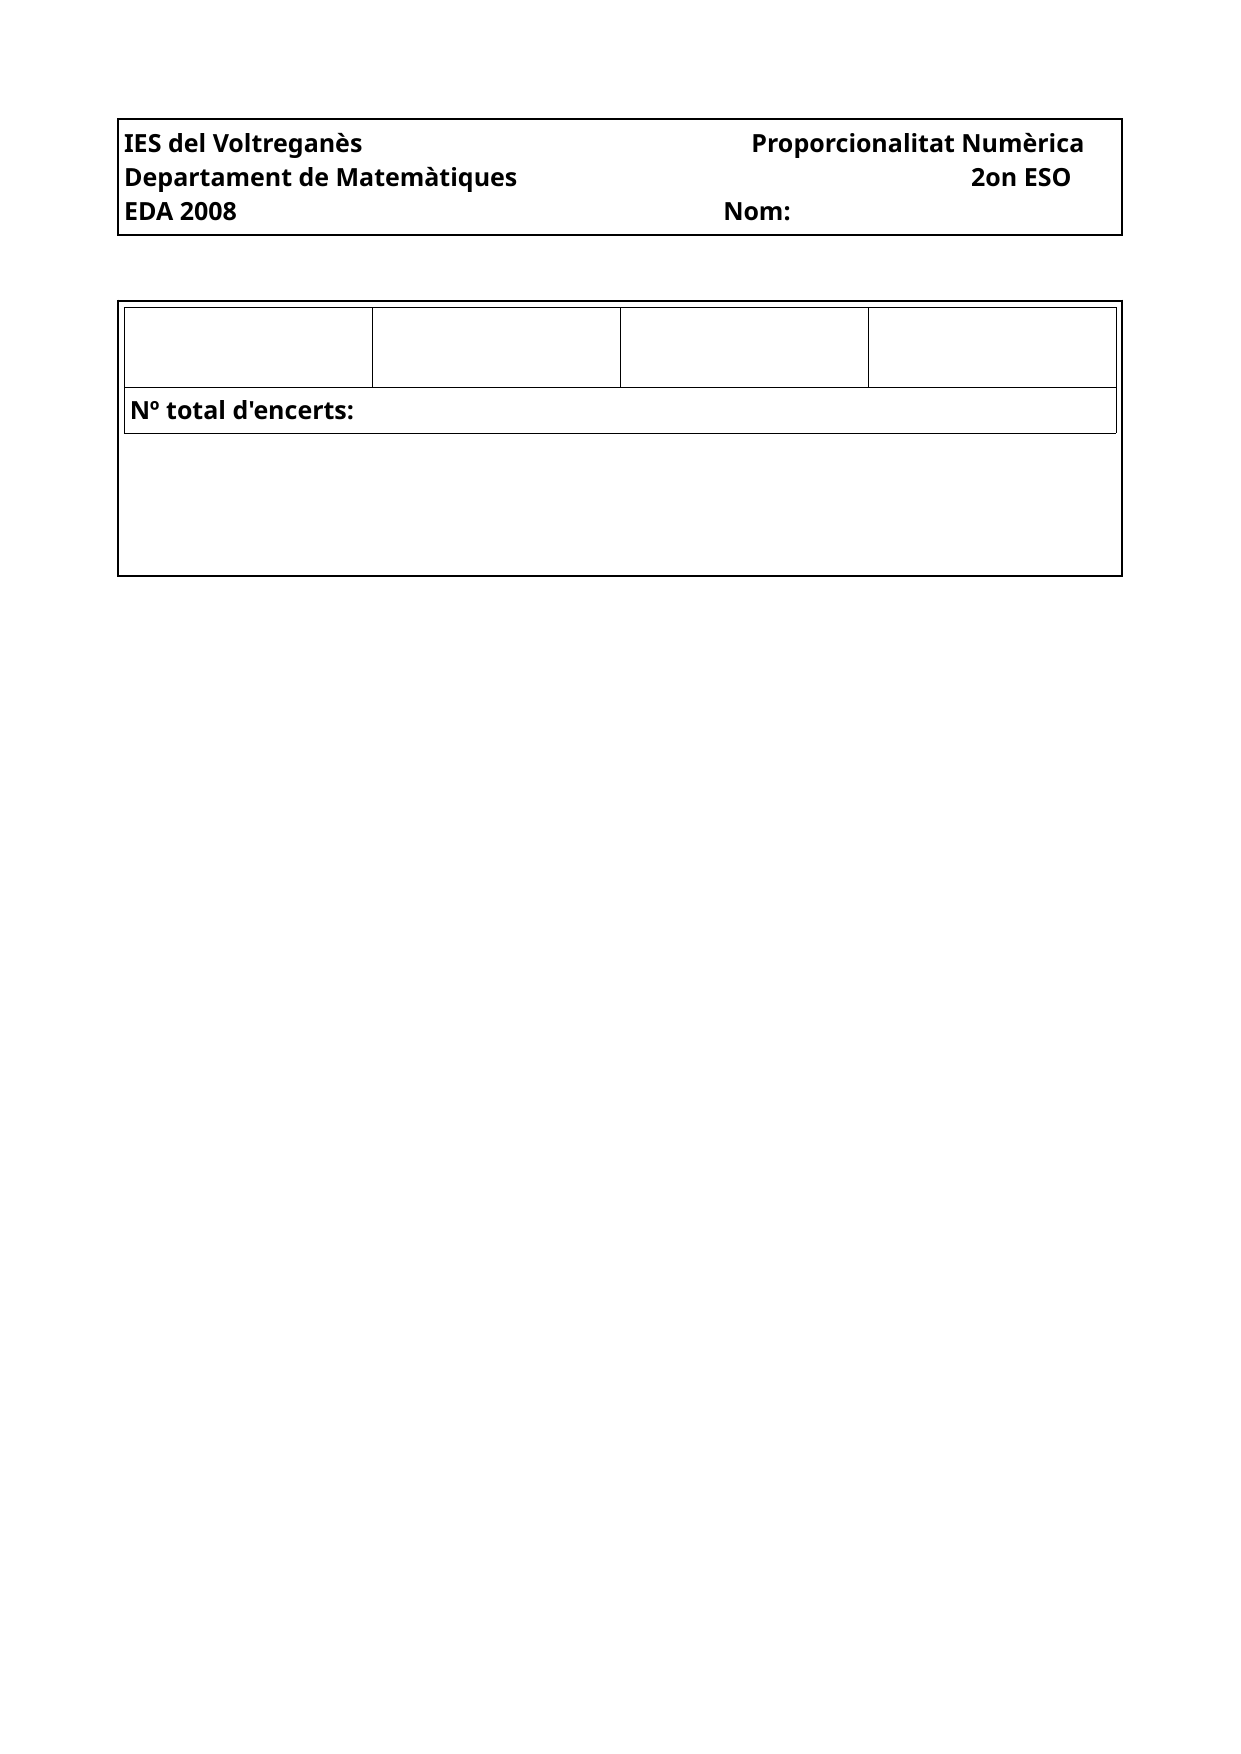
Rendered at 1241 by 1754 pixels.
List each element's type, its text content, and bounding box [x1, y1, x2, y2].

table_cell [373, 308, 620, 387]
table_header [119, 302, 1121, 575]
table_cell Nº total d'encerts: [125, 388, 1116, 433]
table_cell [869, 308, 1116, 387]
table_cell [621, 308, 868, 387]
table_cell [125, 308, 372, 387]
